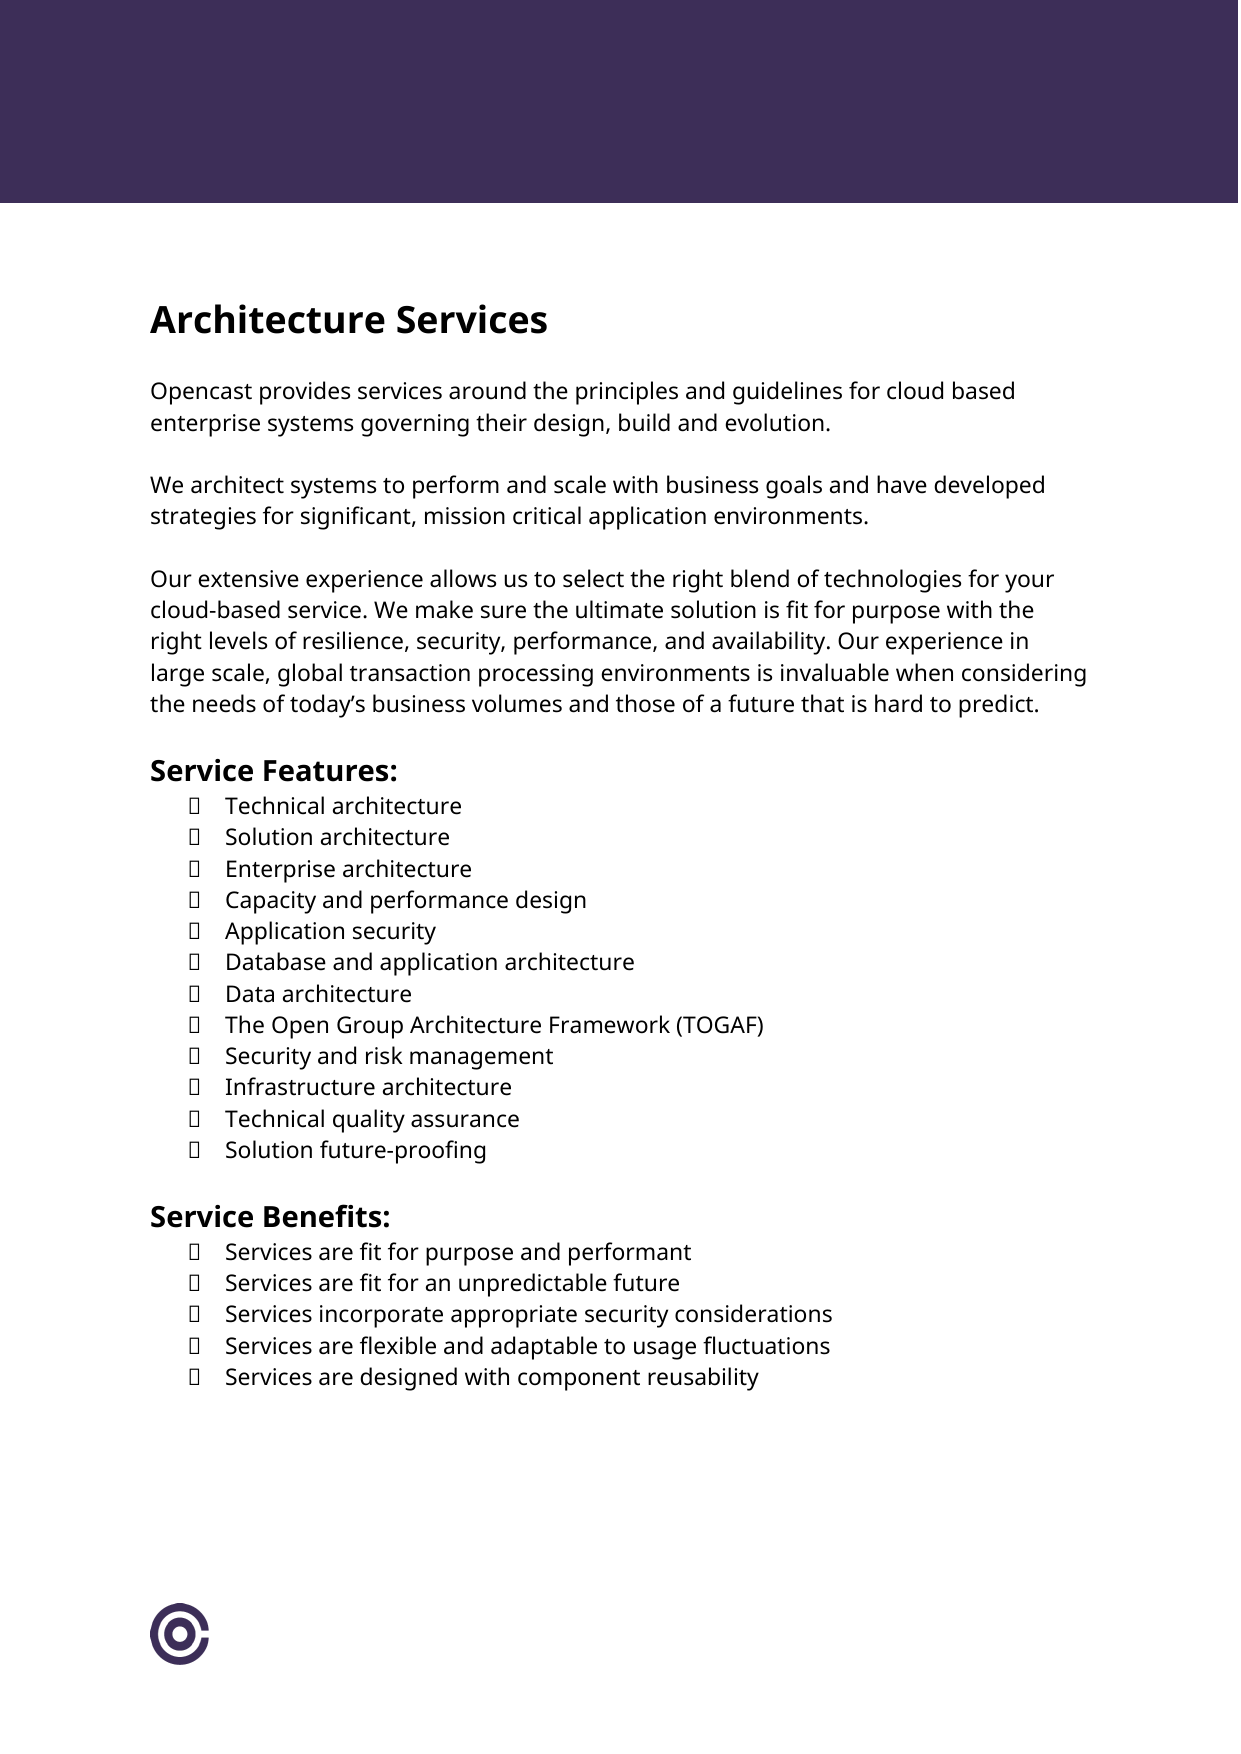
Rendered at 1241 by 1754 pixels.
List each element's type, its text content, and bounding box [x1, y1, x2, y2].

text Our extensive experience allows us to select the right blend of technologies for your cloud-based service. We make sure the ultimate solution is fit for purpose with the right levels of resilience, security, performance, and availability. Our experience in large scale, global transaction processing environments is invaluable when considering the needs of today’s business volumes and those of a future that is hard to predict. [150, 563, 1090, 719]
list Services are flexible and adaptable to usage fluctuations [187, 1330, 1090, 1361]
list Services are fit for purpose and performant [187, 1236, 1090, 1267]
text Service Benefits: [150, 1196, 1090, 1236]
list Services are fit for an unpredictable future [187, 1267, 1090, 1298]
list Solution future-proofing [187, 1134, 1090, 1165]
text Opencast provides services around the principles and guidelines for cloud based enterprise systems governing their design, build and evolution. [150, 375, 1090, 438]
list Database and application architecture [187, 946, 1090, 977]
list Application security [187, 915, 1090, 946]
list Services are designed with component reusability [187, 1361, 1090, 1392]
list Enterprise architecture [187, 852, 1090, 884]
list Capacity and performance design [187, 884, 1090, 915]
text Service Features: [150, 750, 1090, 790]
list Technical architecture [187, 790, 1090, 821]
list Technical quality assurance [187, 1102, 1090, 1134]
text Architecture Services [150, 293, 1090, 344]
text We architect systems to perform and scale with business goals and have developed strategies for significant, mission critical application environments. [150, 469, 1090, 532]
list Services incorporate appropriate security considerations [187, 1298, 1090, 1330]
list Solution architecture [187, 821, 1090, 852]
list Data architecture [187, 977, 1090, 1009]
list The Open Group Architecture Framework (TOGAF) [187, 1009, 1090, 1040]
list Security and risk management [187, 1040, 1090, 1071]
list Infrastructure architecture [187, 1071, 1090, 1102]
